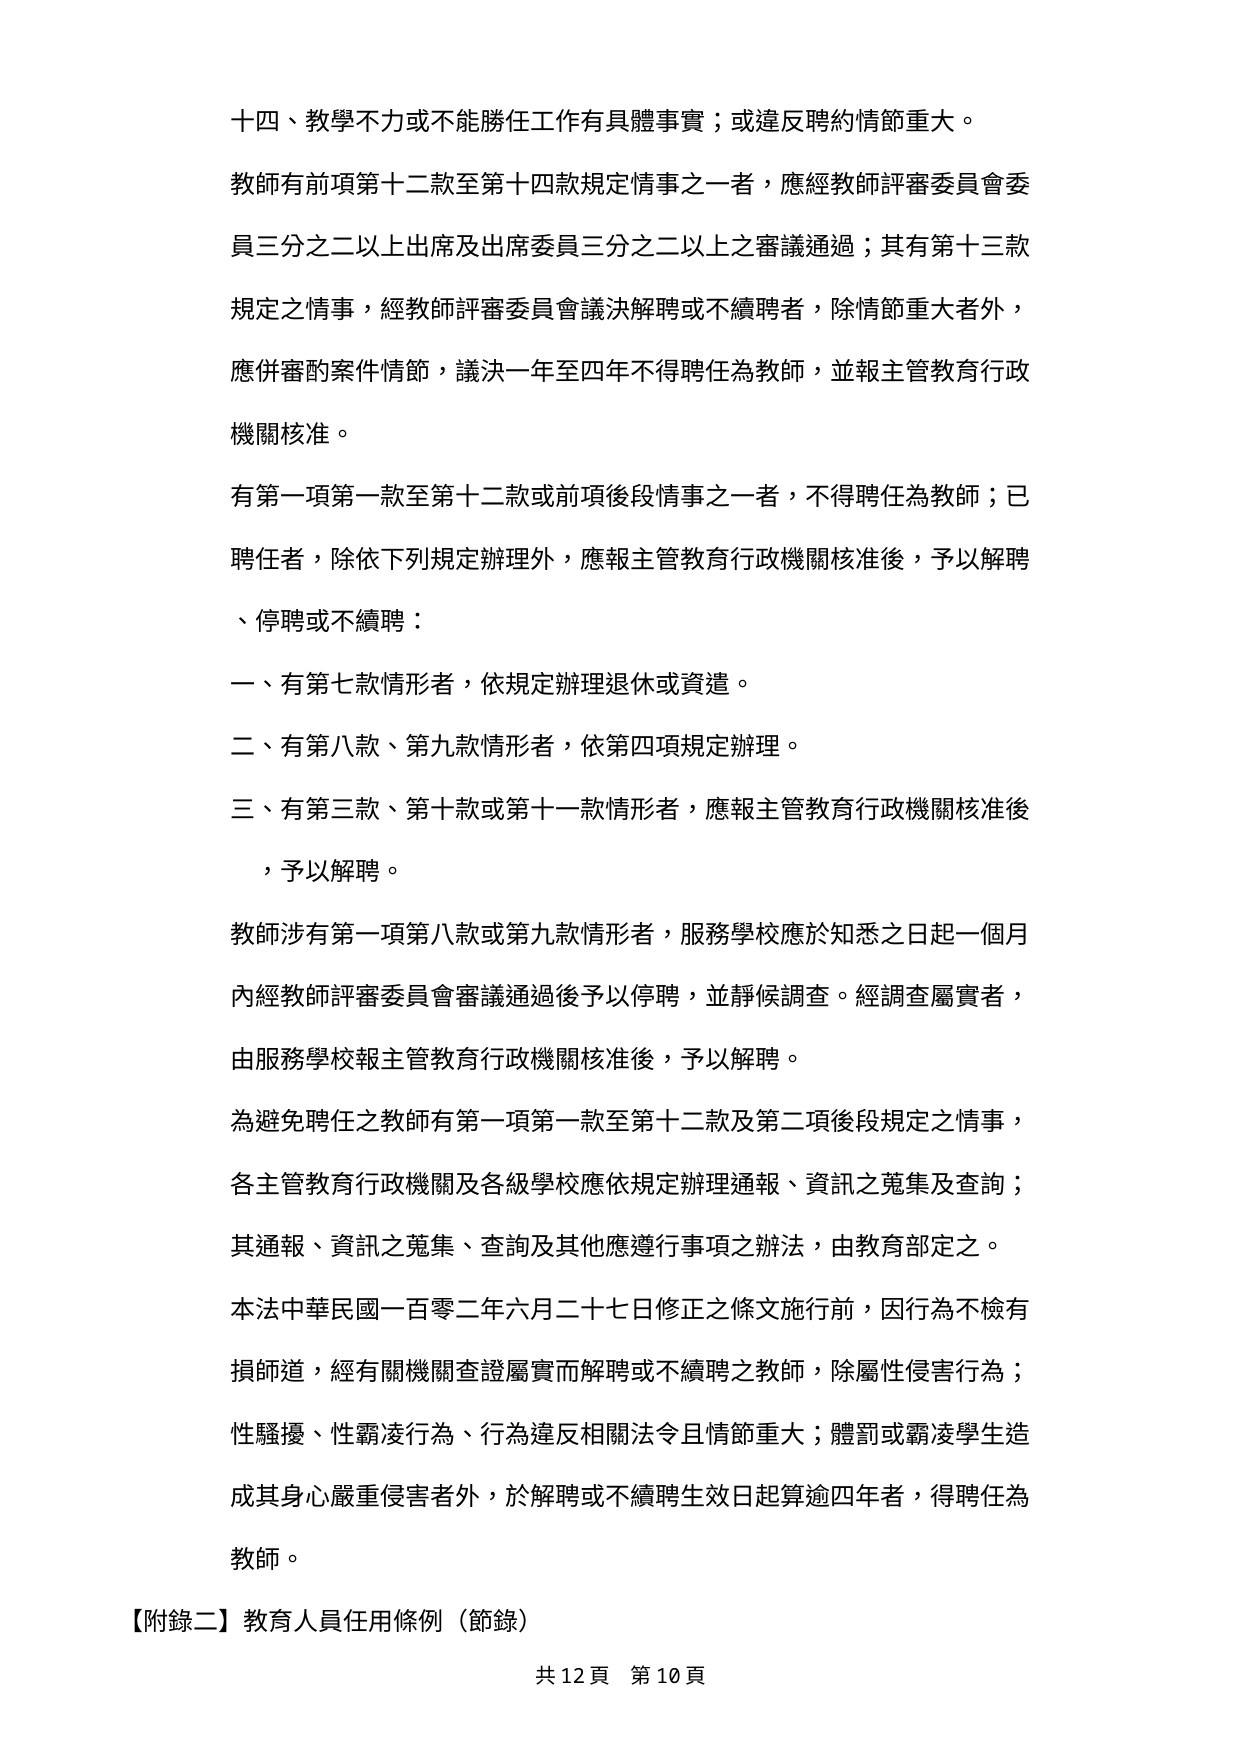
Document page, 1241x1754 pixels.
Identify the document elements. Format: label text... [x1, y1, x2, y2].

text 教師有前項第十二款至第十四款規定情事之一者，應經教師評審委員會委 [118, 141, 1122, 203]
text 各主管教育行政機關及各級學校應依規定辦理通報、資訊之蒐集及查詢； [118, 1141, 1122, 1203]
text 內經教師評審委員會審議通過後予以停聘，並靜候調查。經調查屬實者， [118, 953, 1122, 1016]
text 本法中華民國一百零二年六月二十七日修正之條文施行前，因行為不檢有 [118, 1266, 1122, 1328]
text ，予以解聘。 [118, 828, 1122, 891]
text 成其身心嚴重侵害者外，於解聘或不續聘生效日起算逾四年者，得聘任為 [118, 1453, 1122, 1516]
text 三、有第三款、第十款或第十一款情形者，應報主管教育行政機關核准後 [118, 766, 1122, 828]
text 由服務學校報主管教育行政機關核准後，予以解聘。 [118, 1016, 1122, 1078]
text 應併審酌案件情節，議決一年至四年不得聘任為教師，並報主管教育行政 [118, 328, 1122, 391]
text 機關核准。 [118, 391, 1122, 453]
text 教師涉有第一項第八款或第九款情形者，服務學校應於知悉之日起一個月 [118, 891, 1122, 953]
text 為避免聘任之教師有第一項第一款至第十二款及第二項後段規定之情事， [118, 1078, 1122, 1141]
text 其通報、資訊之蒐集、查詢及其他應遵行事項之辦法，由教育部定之。 [118, 1203, 1122, 1266]
text 規定之情事，經教師評審委員會議決解聘或不續聘者，除情節重大者外， [118, 266, 1122, 328]
text 十四、教學不力或不能勝任工作有具體事實；或違反聘約情節重大。 [118, 78, 1122, 141]
text 教師。 [118, 1516, 1122, 1578]
text 【附錄二】教育人員任用條例（節錄） [118, 1578, 1122, 1641]
text 損師道，經有關機關查證屬實而解聘或不續聘之教師，除屬性侵害行為； [118, 1328, 1122, 1391]
text 員三分之二以上出席及出席委員三分之二以上之審議通過；其有第十三款 [118, 203, 1122, 266]
text 一、有第七款情形者，依規定辦理退休或資遣。 [118, 641, 1122, 703]
text 聘任者，除依下列規定辦理外，應報主管教育行政機關核准後，予以解聘 [118, 516, 1122, 578]
text 性騷擾、性霸凌行為、行為違反相關法令且情節重大；體罰或霸凌學生造 [118, 1391, 1122, 1453]
text 有第一項第一款至第十二款或前項後段情事之一者，不得聘任為教師；已 [118, 453, 1122, 516]
text 二、有第八款、第九款情形者，依第四項規定辦理。 [118, 703, 1122, 766]
text 、停聘或不續聘： [118, 578, 1122, 641]
